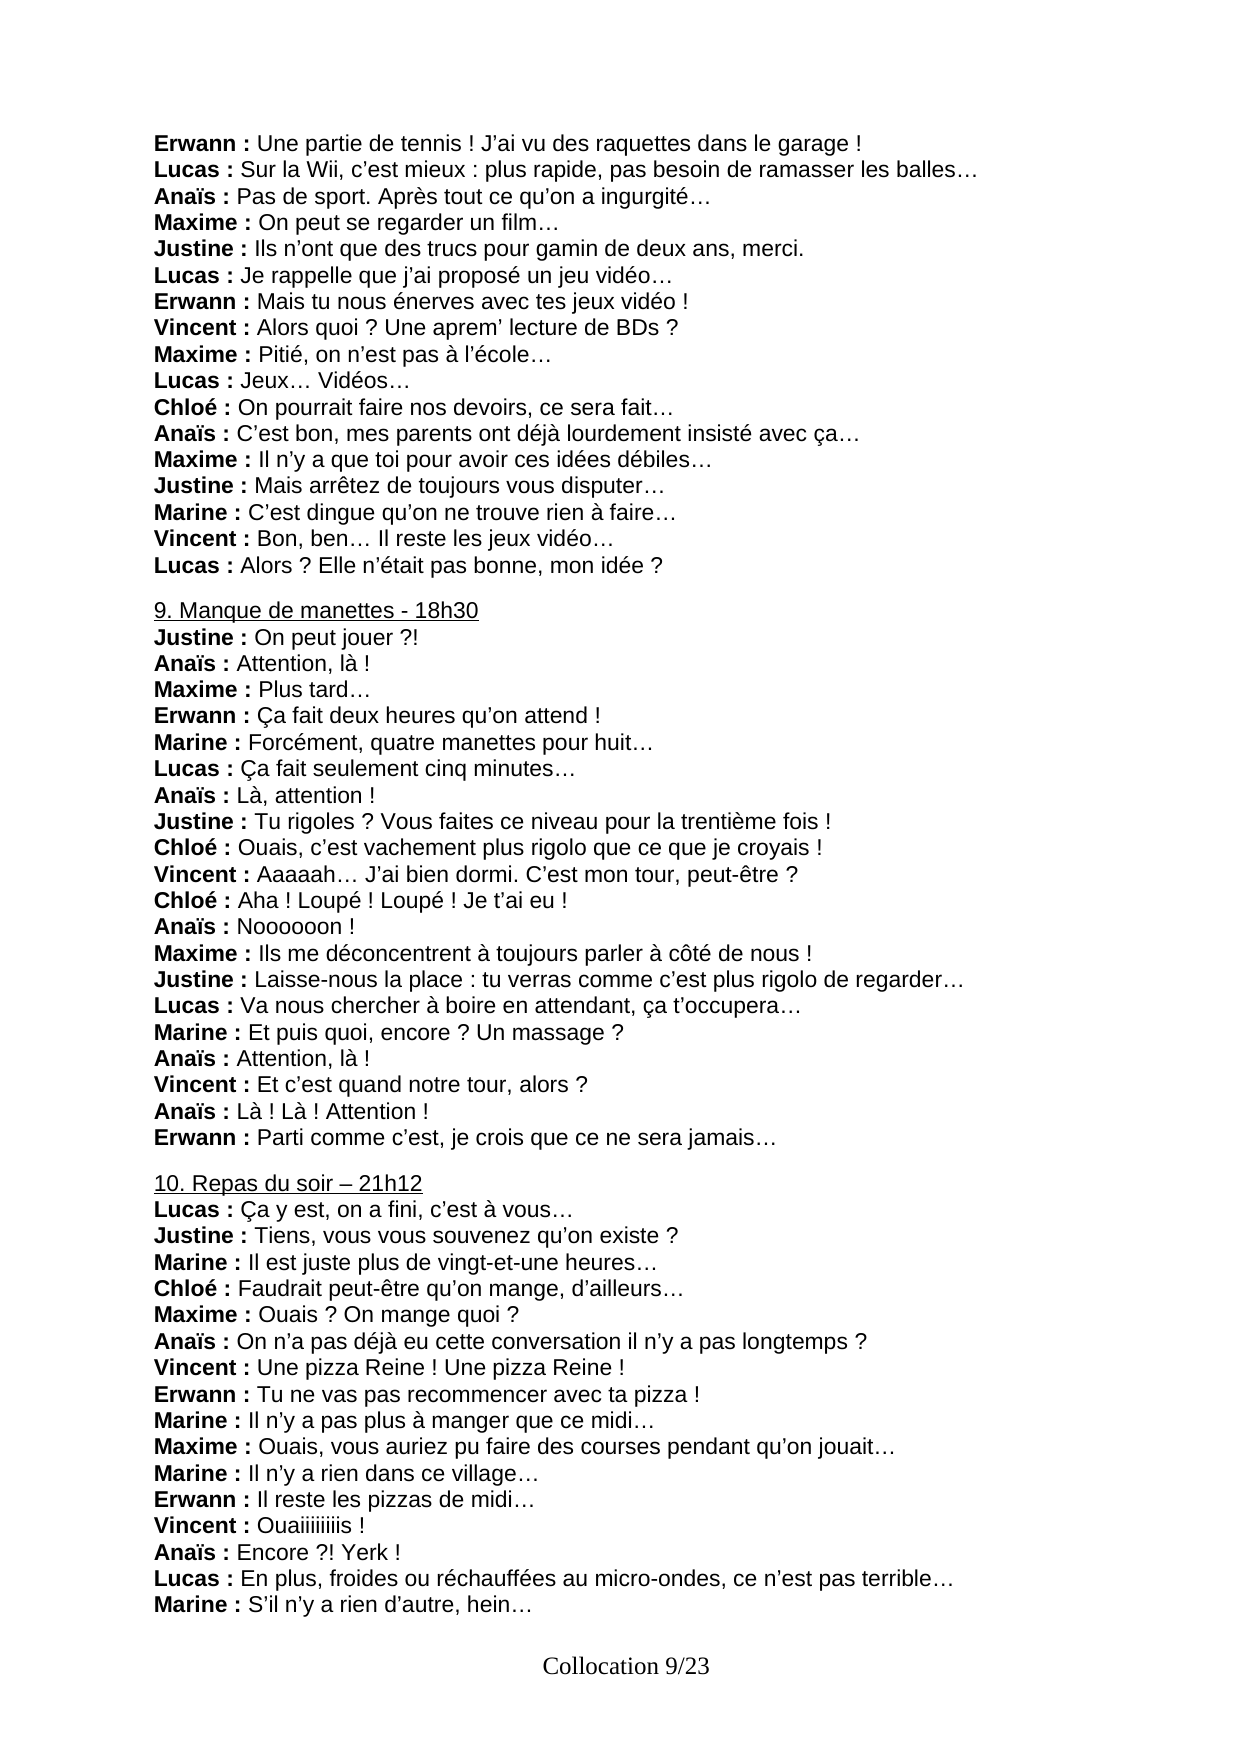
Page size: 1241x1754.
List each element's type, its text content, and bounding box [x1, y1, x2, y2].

text Chloé : On pourrait faire nos devoirs, ce sera fait… [153, 393, 1098, 420]
text Anaïs : Encore ?! Yerk ! [153, 1539, 1098, 1565]
text Maxime : Pitié, on n’est pas à l’école… [153, 341, 1098, 367]
text Maxime : Plus tard… [153, 676, 1098, 702]
text Anaïs : Là, attention ! [153, 782, 1098, 808]
text Marine : S’il n’y a rien d’autre, hein… [153, 1591, 1098, 1618]
text Marine : Il est juste plus de vingt-et-une heures… [153, 1249, 1098, 1275]
text Vincent : Aaaaah… J’ai bien dormi. C’est mon tour, peut-être ? [153, 861, 1098, 887]
text Maxime : On peut se regarder un film… [153, 209, 1098, 235]
text Lucas : Je rappelle que j’ai proposé un jeu vidéo… [153, 262, 1098, 288]
text Vincent : Ouaiiiiiiiis ! [153, 1512, 1098, 1539]
text Maxime : Ouais ? On mange quoi ? [153, 1301, 1098, 1328]
text Anaïs : Attention, là ! [153, 650, 1098, 676]
text Erwann : Mais tu nous énerves avec tes jeux vidéo ! [153, 288, 1098, 314]
text Vincent : Et c’est quand notre tour, alors ? [153, 1071, 1098, 1098]
text Justine : Tiens, vous vous souvenez qu’on existe ? [153, 1222, 1098, 1249]
text Vincent : Bon, ben… Il reste les jeux vidéo… [153, 525, 1098, 552]
text Erwann : Tu ne vas pas recommencer avec ta pizza ! [153, 1381, 1098, 1407]
text Marine : C’est dingue qu’on ne trouve rien à faire… [153, 499, 1098, 525]
text Lucas : Jeux… Vidéos… [153, 367, 1098, 393]
text Anaïs : Pas de sport. Après tout ce qu’on a ingurgité… [153, 183, 1098, 209]
text 9. Manque de manettes - 18h30 [153, 597, 1098, 623]
text Chloé : Aha ! Loupé ! Loupé ! Je t’ai eu ! [153, 887, 1098, 913]
text Erwann : Ça fait deux heures qu’on attend ! [153, 702, 1098, 729]
text Chloé : Ouais, c’est vachement plus rigolo que ce que je croyais ! [153, 834, 1098, 861]
text Lucas : Sur la Wii, c’est mieux : plus rapide, pas besoin de ramasser les balles… [153, 156, 1098, 183]
text Erwann : Il reste les pizzas de midi… [153, 1486, 1098, 1512]
text Justine : Ils n’ont que des trucs pour gamin de deux ans, merci. [153, 235, 1098, 262]
text Justine : Tu rigoles ? Vous faites ce niveau pour la trentième fois ! [153, 808, 1098, 834]
text Maxime : Il n’y a que toi pour avoir ces idées débiles… [153, 446, 1098, 472]
text Vincent : Alors quoi ? Une aprem’ lecture de BDs ? [153, 314, 1098, 341]
text Justine : Laisse-nous la place : tu verras comme c’est plus rigolo de regarder… [153, 966, 1098, 992]
text Chloé : Faudrait peut-être qu’on mange, d’ailleurs… [153, 1275, 1098, 1301]
text Marine : Forcément, quatre manettes pour huit… [153, 729, 1098, 755]
text Maxime : Ouais, vous auriez pu faire des courses pendant qu’on jouait… [153, 1433, 1098, 1459]
text Lucas : Ça y est, on a fini, c’est à vous… [153, 1196, 1098, 1222]
text Lucas : En plus, froides ou réchauffées au micro-ondes, ce n’est pas terrible… [153, 1565, 1098, 1591]
text Anaïs : Noooooon ! [153, 913, 1098, 940]
text Marine : Il n’y a rien dans ce village… [153, 1459, 1098, 1486]
text 10. Repas du soir – 21h12 [153, 1170, 1098, 1196]
text Lucas : Ça fait seulement cinq minutes… [153, 755, 1098, 782]
text Erwann : Une partie de tennis ! J’ai vu des raquettes dans le garage ! [153, 130, 1098, 156]
text Maxime : Ils me déconcentrent à toujours parler à côté de nous ! [153, 940, 1098, 966]
text Marine : Et puis quoi, encore ? Un massage ? [153, 1019, 1098, 1045]
text Justine : Mais arrêtez de toujours vous disputer… [153, 472, 1098, 499]
text Erwann : Parti comme c’est, je crois que ce ne sera jamais… [153, 1124, 1098, 1151]
text Marine : Il n’y a pas plus à manger que ce midi… [153, 1407, 1098, 1433]
text Lucas : Alors ? Elle n’était pas bonne, mon idée ? [153, 552, 1098, 578]
text Anaïs : Attention, là ! [153, 1045, 1098, 1071]
text Anaïs : On n’a pas déjà eu cette conversation il n’y a pas longtemps ? [153, 1328, 1098, 1354]
text Justine : On peut jouer ?! [153, 623, 1098, 650]
text Lucas : Va nous chercher à boire en attendant, ça t’occupera… [153, 992, 1098, 1019]
text Anaïs : C’est bon, mes parents ont déjà lourdement insisté avec ça… [153, 420, 1098, 446]
text Vincent : Une pizza Reine ! Une pizza Reine ! [153, 1354, 1098, 1381]
text Anaïs : Là ! Là ! Attention ! [153, 1098, 1098, 1124]
